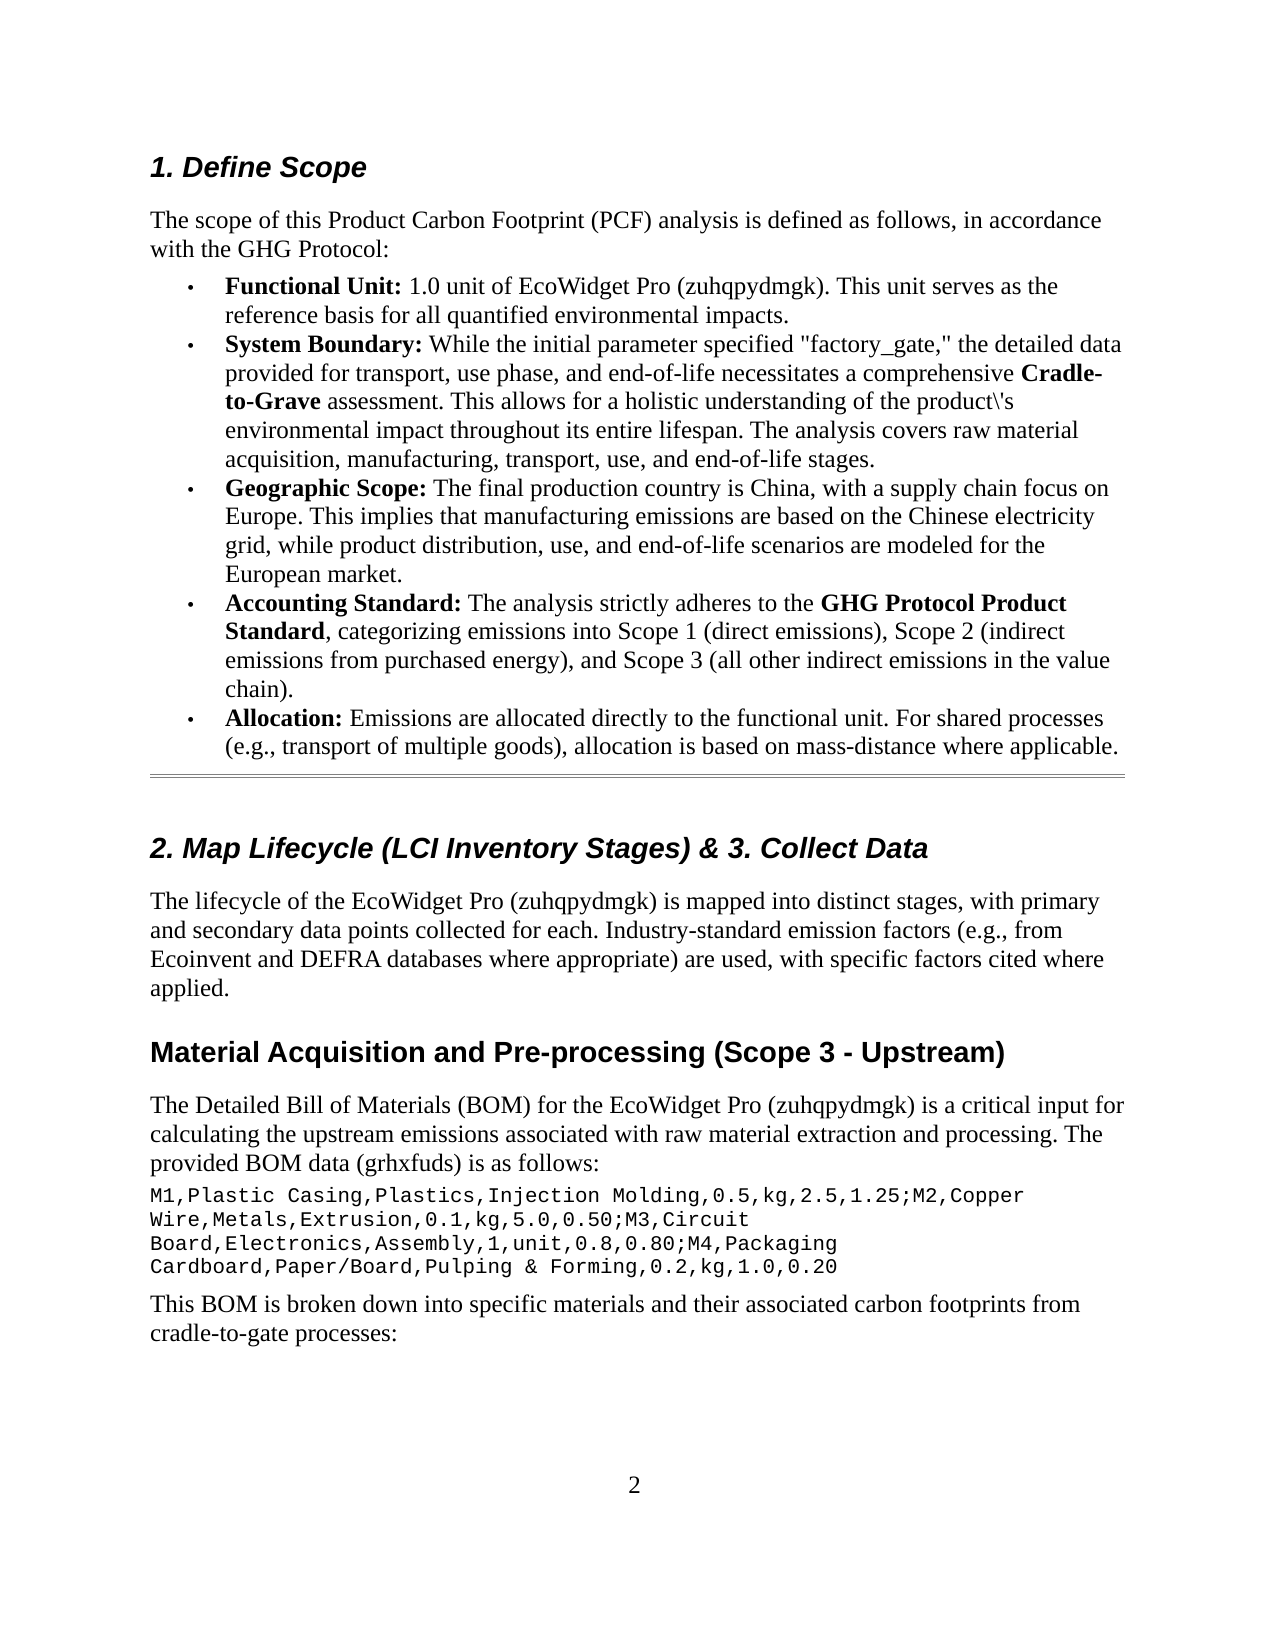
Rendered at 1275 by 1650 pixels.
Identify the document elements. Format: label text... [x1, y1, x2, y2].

subtitle 2. Map Lifecycle (LCI Inventory Stages) & 3. Collect Data [150, 831, 1125, 865]
text The scope of this Product Carbon Footprint (PCF) analysis is defined as follows, in accordance with the GHG Protocol: [150, 205, 1125, 262]
subtitle 1. Define Scope [150, 150, 1125, 183]
text This BOM is broken down into specific materials and their associated carbon footprints from cradle-to-gate processes: [150, 1289, 1125, 1347]
list Accounting Standard: The analysis strictly adheres to the GHG Protocol Product Standard, categorizing emissions into Scope 1 (direct emissions), Scope 2 (indirect emissions from purchased energy), and Scope 3 (all other indirect emissions in the value chain). [187, 588, 1125, 703]
text The Detailed Bill of Materials (BOM) for the EcoWidget Pro (zuhqpydmgk) is a critical input for calculating the upstream emissions associated with raw material extraction and processing. The provided BOM data (grhxfuds) is as follows: [150, 1090, 1125, 1177]
subtitle Material Acquisition and Pre-processing (Scope 3 - Upstream) [150, 1035, 1125, 1069]
list Geographic Scope: The final production country is China, with a supply chain focus on Europe. This implies that manufacturing emissions are based on the Chinese electricity grid, while product distribution, use, and end-of-life scenarios are modeled for the European market. [187, 473, 1125, 588]
text M1,Plastic Casing,Plastics,Injection Molding,0.5,kg,2.5,1.25;M2,Copper Wire,Metals,Extrusion,0.1,kg,5.0,0.50;M3,Circuit Board,Electronics,Assembly,1,unit,0.8,0.80;M4,Packaging Cardboard,Paper/Board,Pulping & Forming,0.2,kg,1.0,0.20 [150, 1186, 1125, 1280]
list System Boundary: While the initial parameter specified "factory_gate," the detailed data provided for transport, use phase, and end-of-life necessitates a comprehensive Cradle-to-Grave assessment. This allows for a holistic understanding of the product\'s environmental impact throughout its entire lifespan. The analysis covers raw material acquisition, manufacturing, transport, use, and end-of-life stages. [187, 329, 1125, 473]
text The lifecycle of the EcoWidget Pro (zuhqpydmgk) is mapped into distinct stages, with primary and secondary data points collected for each. Industry-standard emission factors (e.g., from Ecoinvent and DEFRA databases where appropriate) are used, with specific factors cited where applied. [150, 886, 1125, 1001]
list Functional Unit: 1.0 unit of EcoWidget Pro (zuhqpydmgk). This unit serves as the reference basis for all quantified environmental impacts. [187, 271, 1125, 329]
list Allocation: Emissions are allocated directly to the functional unit. For shared processes (e.g., transport of multiple goods), allocation is based on mass-distance where applicable. [187, 703, 1125, 760]
